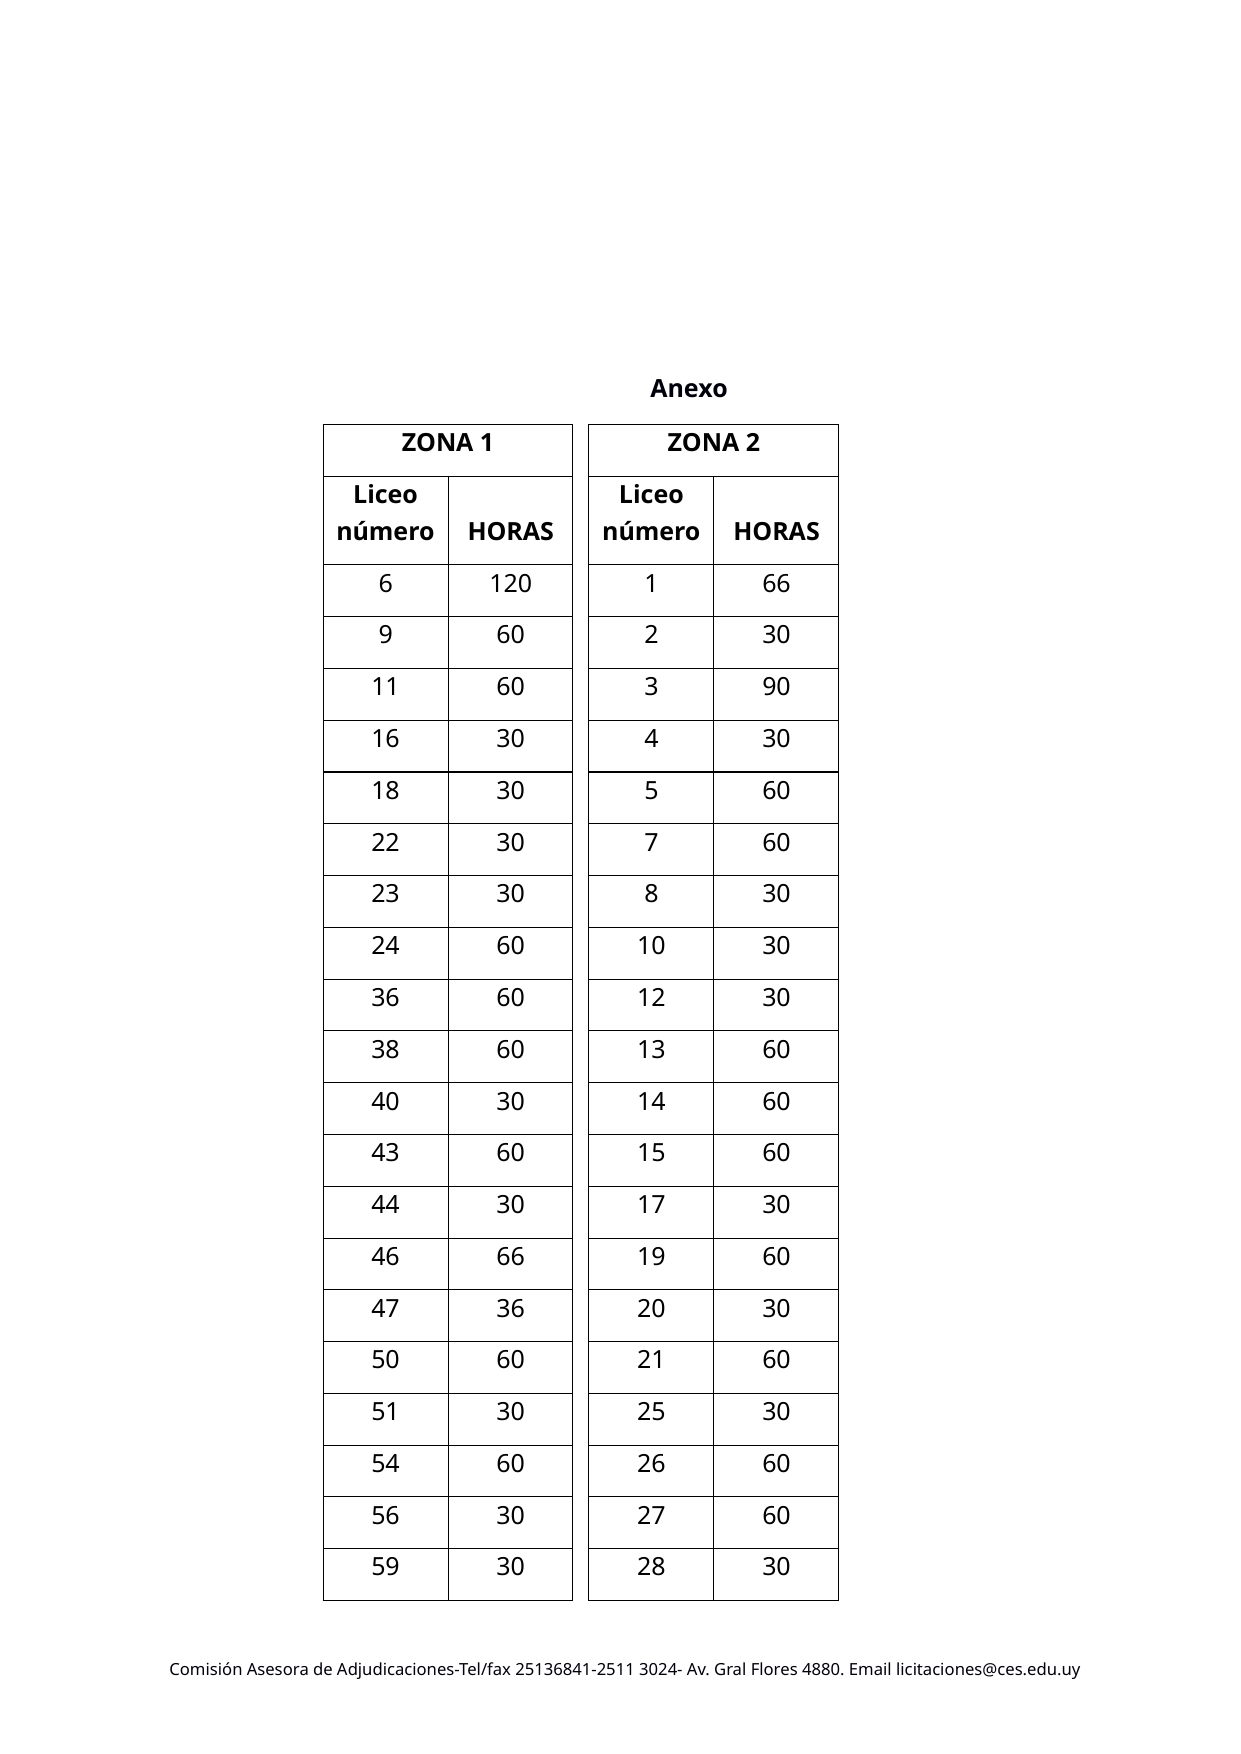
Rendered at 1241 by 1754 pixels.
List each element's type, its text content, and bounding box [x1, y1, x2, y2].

table_cell 15 [589, 1135, 713, 1186]
table_cell 60 [449, 1342, 572, 1393]
table_cell 30 [714, 876, 838, 927]
table_cell [573, 668, 588, 720]
table_cell [573, 1186, 588, 1237]
table_cell 56 [324, 1497, 448, 1548]
table_cell 60 [714, 1083, 838, 1134]
table_cell 30 [714, 1290, 838, 1341]
table_cell 13 [589, 1031, 713, 1082]
table_cell 30 [714, 980, 838, 1030]
table_cell [573, 1082, 588, 1134]
table_cell 38 [324, 1031, 448, 1082]
table_cell 9 [324, 617, 448, 668]
table_cell 30 [449, 721, 572, 771]
table_cell 27 [589, 1497, 713, 1548]
table_cell 90 [714, 669, 838, 720]
table_cell [573, 1445, 588, 1496]
table_cell 60 [449, 1446, 572, 1496]
table_cell 60 [449, 1031, 572, 1082]
table_cell 28 [589, 1549, 713, 1600]
table_cell 4 [589, 721, 713, 771]
table_cell 17 [589, 1187, 713, 1237]
table_cell 50 [324, 1342, 448, 1393]
table_cell 1 [589, 565, 713, 616]
table_cell Liceo número [589, 477, 713, 564]
table_cell 60 [714, 1135, 838, 1186]
table_cell [573, 875, 588, 927]
table_cell [573, 564, 588, 616]
table_cell 60 [714, 824, 838, 875]
table_header [573, 424, 588, 476]
table_cell 60 [449, 980, 572, 1030]
table_cell 30 [449, 824, 572, 875]
table_cell 10 [589, 928, 713, 978]
table_cell 36 [449, 1290, 572, 1341]
table_cell [573, 1289, 588, 1341]
table_cell 30 [449, 1497, 572, 1548]
table_cell 60 [714, 1446, 838, 1496]
table_cell 66 [449, 1239, 572, 1289]
table_cell 21 [589, 1342, 713, 1393]
table_cell 36 [324, 980, 448, 1030]
table_cell 24 [324, 928, 448, 978]
table_cell 60 [449, 617, 572, 668]
table_cell 60 [714, 1497, 838, 1548]
table_cell 60 [714, 1342, 838, 1393]
table_cell [573, 979, 588, 1030]
table_cell 60 [449, 669, 572, 720]
table_cell [573, 1496, 588, 1548]
table_cell 30 [714, 1187, 838, 1237]
table_cell 16 [324, 721, 448, 771]
table_cell 14 [589, 1083, 713, 1134]
table_cell 60 [714, 1239, 838, 1289]
table_cell 11 [324, 669, 448, 720]
table_cell 30 [714, 1394, 838, 1444]
table_cell 2 [589, 617, 713, 668]
table_cell HORAS [714, 477, 838, 564]
table_cell 18 [324, 773, 448, 823]
table_cell 30 [714, 617, 838, 668]
table_cell 47 [324, 1290, 448, 1341]
table_cell 60 [714, 1031, 838, 1082]
table_cell [573, 1030, 588, 1082]
table_cell 22 [324, 824, 448, 875]
table_cell 19 [589, 1239, 713, 1289]
table_cell 30 [714, 721, 838, 771]
table_cell [573, 927, 588, 978]
table_header ZONA 2 [589, 425, 838, 476]
table_cell 30 [449, 1549, 572, 1600]
table_cell 43 [324, 1135, 448, 1186]
table_cell 12 [589, 980, 713, 1030]
table_cell 30 [714, 1549, 838, 1600]
table_cell [573, 720, 588, 771]
table_cell 54 [324, 1446, 448, 1496]
table_cell 25 [589, 1394, 713, 1444]
table_cell 46 [324, 1239, 448, 1289]
table_cell 60 [449, 928, 572, 978]
table_cell [573, 1341, 588, 1393]
table_cell 20 [589, 1290, 713, 1341]
table_cell 66 [714, 565, 838, 616]
table_cell 60 [449, 1135, 572, 1186]
table_cell 30 [449, 1394, 572, 1444]
table_cell 23 [324, 876, 448, 927]
table_cell 6 [324, 565, 448, 616]
table_cell 30 [449, 1187, 572, 1237]
table_cell HORAS [449, 477, 572, 564]
table_cell 30 [449, 1083, 572, 1134]
table_cell 59 [324, 1549, 448, 1600]
table_cell 8 [589, 876, 713, 927]
table_cell 120 [449, 565, 572, 616]
table_cell [573, 616, 588, 668]
table_cell [573, 476, 588, 564]
table_cell [573, 1134, 588, 1186]
table_cell [573, 1393, 588, 1444]
table_cell [573, 823, 588, 875]
table_cell 51 [324, 1394, 448, 1444]
list Anexo [251, 371, 1127, 405]
table_cell 40 [324, 1083, 448, 1134]
table_cell 30 [449, 876, 572, 927]
table_cell [573, 1238, 588, 1289]
table_cell 44 [324, 1187, 448, 1237]
table_cell 7 [589, 824, 713, 875]
table_cell 30 [714, 928, 838, 978]
table_cell Liceo número [324, 477, 448, 564]
table_header ZONA 1 [324, 425, 572, 476]
table_cell 3 [589, 669, 713, 720]
table_cell 60 [714, 773, 838, 823]
table_cell [573, 771, 588, 823]
table_cell 5 [589, 773, 713, 823]
table_cell [573, 1548, 588, 1600]
table_cell 30 [449, 773, 572, 823]
table_cell 26 [589, 1446, 713, 1496]
